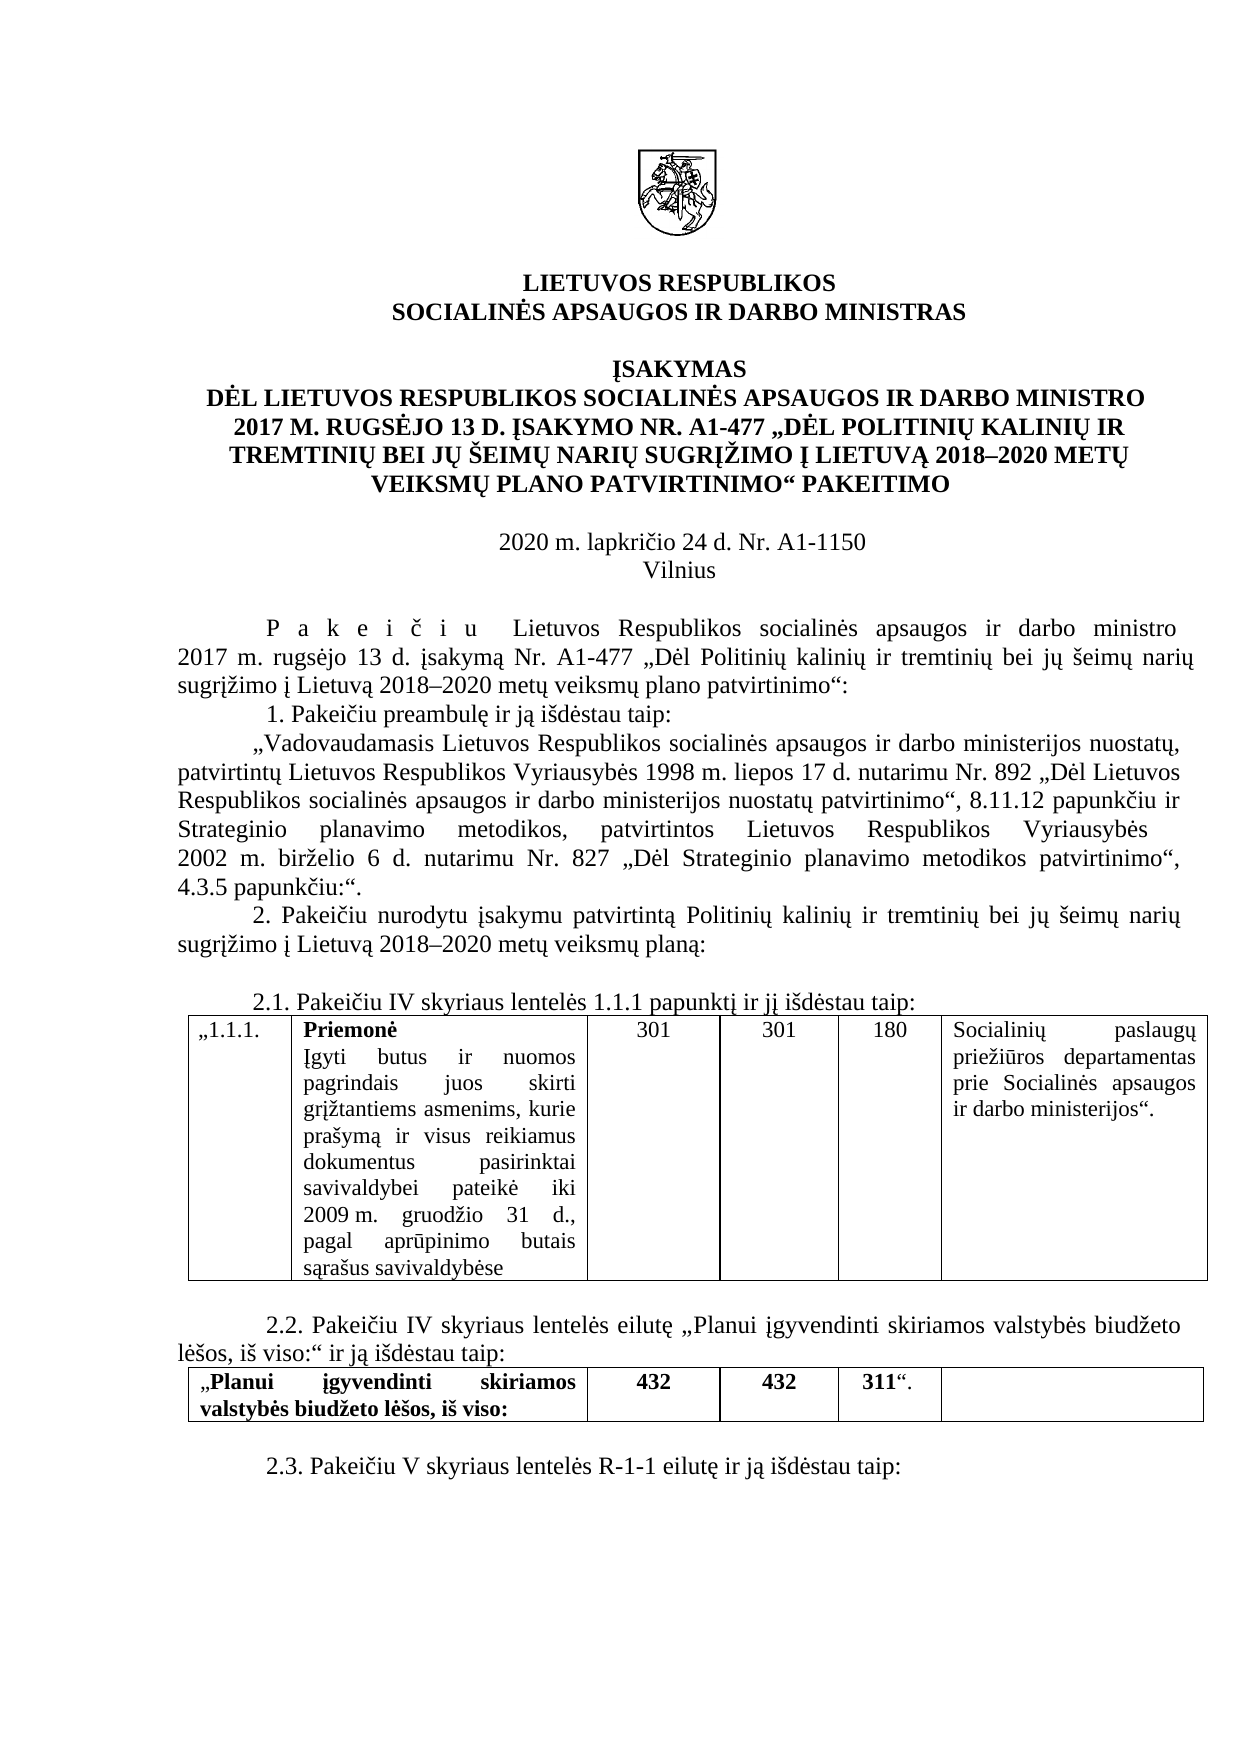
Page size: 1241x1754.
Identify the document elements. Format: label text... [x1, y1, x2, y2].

text 2.2. Pakeičiu IV skyriaus lentelės eilutę „Planui įgyvendinti skiriamos valstybės biudžeto lėšos, iš viso:“ ir ją išdėstau taip: [177, 1310, 1181, 1367]
table_header 432 [588, 1368, 719, 1421]
table_header „1.1.1. [189, 1016, 291, 1280]
table_header Socialinių paslaugų priežiūros departamentas prie Socialinės apsaugos ir darbo ministerijos“. [942, 1016, 1207, 1280]
text P a k e i č i u Lietuvos Respublikos socialinės apsaugos ir darbo ministro 2017 m. rugsėjo 13 d. įsakymą Nr. A1-477 „Dėl Politinių kalinių ir tremtinių bei jų šeimų narių sugrįžimo į Lietuvą 2018–2020 metų veiksmų plano patvirtinimo“: [177, 613, 1196, 699]
text DĖL LIETUVOS RESPUBLIKOS SOCIALINĖS APSAUGOS IR DARBO MINISTRO 2017 M. RUGSĖJO 13 D. ĮSAKYMO NR. A1-477 „DĖL POLITINIŲ KALINIŲ IR TREMTINIŲ BEI JŲ ŠEIMŲ NARIŲ SUGRĮŽIMO Į LIETUVĄ 2018–2020 METŲ VEIKSMŲ PLANO PATVIRTINIMO“ PAKEITIMO [177, 383, 1181, 498]
text ĮSAKYMAS [177, 354, 1181, 383]
table_header [942, 1368, 1203, 1421]
text 2020 m. lapkričio 24 d. Nr. A1-1150 [177, 527, 1181, 555]
table_header 301 [721, 1016, 838, 1280]
table_header „Planui įgyvendinti skiriamos valstybės biudžeto lėšos, iš viso: [189, 1368, 587, 1421]
table_header 311“. [839, 1368, 941, 1421]
text 1. Pakeičiu preambulę ir ją išdėstau taip: [266, 699, 1181, 728]
text 2.3. Pakeičiu V skyriaus lentelės R-1-1 eilutę ir ją išdėstau taip: [177, 1451, 1196, 1479]
text 2. Pakeičiu nurodytu įsakymu patvirtintą Politinių kalinių ir tremtinių bei jų šeimų narių sugrįžimo į Lietuvą 2018–2020 metų veiksmų planą: [177, 900, 1181, 958]
text SOCIALINĖS APSAUGOS IR DARBO MINISTRAS [177, 297, 1181, 325]
text 2.1. Pakeičiu IV skyriaus lentelės 1.1.1 papunktį ir jį išdėstau taip: [177, 987, 1181, 1015]
text LIETUVOS RESPUBLIKOS [177, 268, 1181, 297]
table_header 432 [721, 1368, 838, 1421]
table_header 180 [839, 1016, 941, 1280]
table_header Priemonė Įgyti butus ir nuomos pagrindais juos skirti grįžtantiems asmenims, kurie prašymą ir visus reikiamus dokumentus pasirinktai savivaldybei pateikė iki 2009 m. gruodžio 31 d., pagal aprūpinimo butais sąrašus savivaldybėse [292, 1016, 587, 1280]
text Vilnius [177, 555, 1181, 584]
text „Vadovaudamasis Lietuvos Respublikos socialinės apsaugos ir darbo ministerijos nuostatų, patvirtintų Lietuvos Respublikos Vyriausybės 1998 m. liepos 17 d. nutarimu Nr. 892 „Dėl Lietuvos Respublikos socialinės apsaugos ir darbo ministerijos nuostatų patvirtinimo“, 8.11.12 papunkčiu ir Strateginio planavimo metodikos, patvirtintos Lietuvos Respublikos Vyriausybės 2002 m. birželio 6 d. nutarimu Nr. 827 „Dėl Strateginio planavimo metodikos patvirtinimo“, 4.3.5 papunkčiu:“. [177, 728, 1181, 900]
table_header 301 [588, 1016, 719, 1280]
